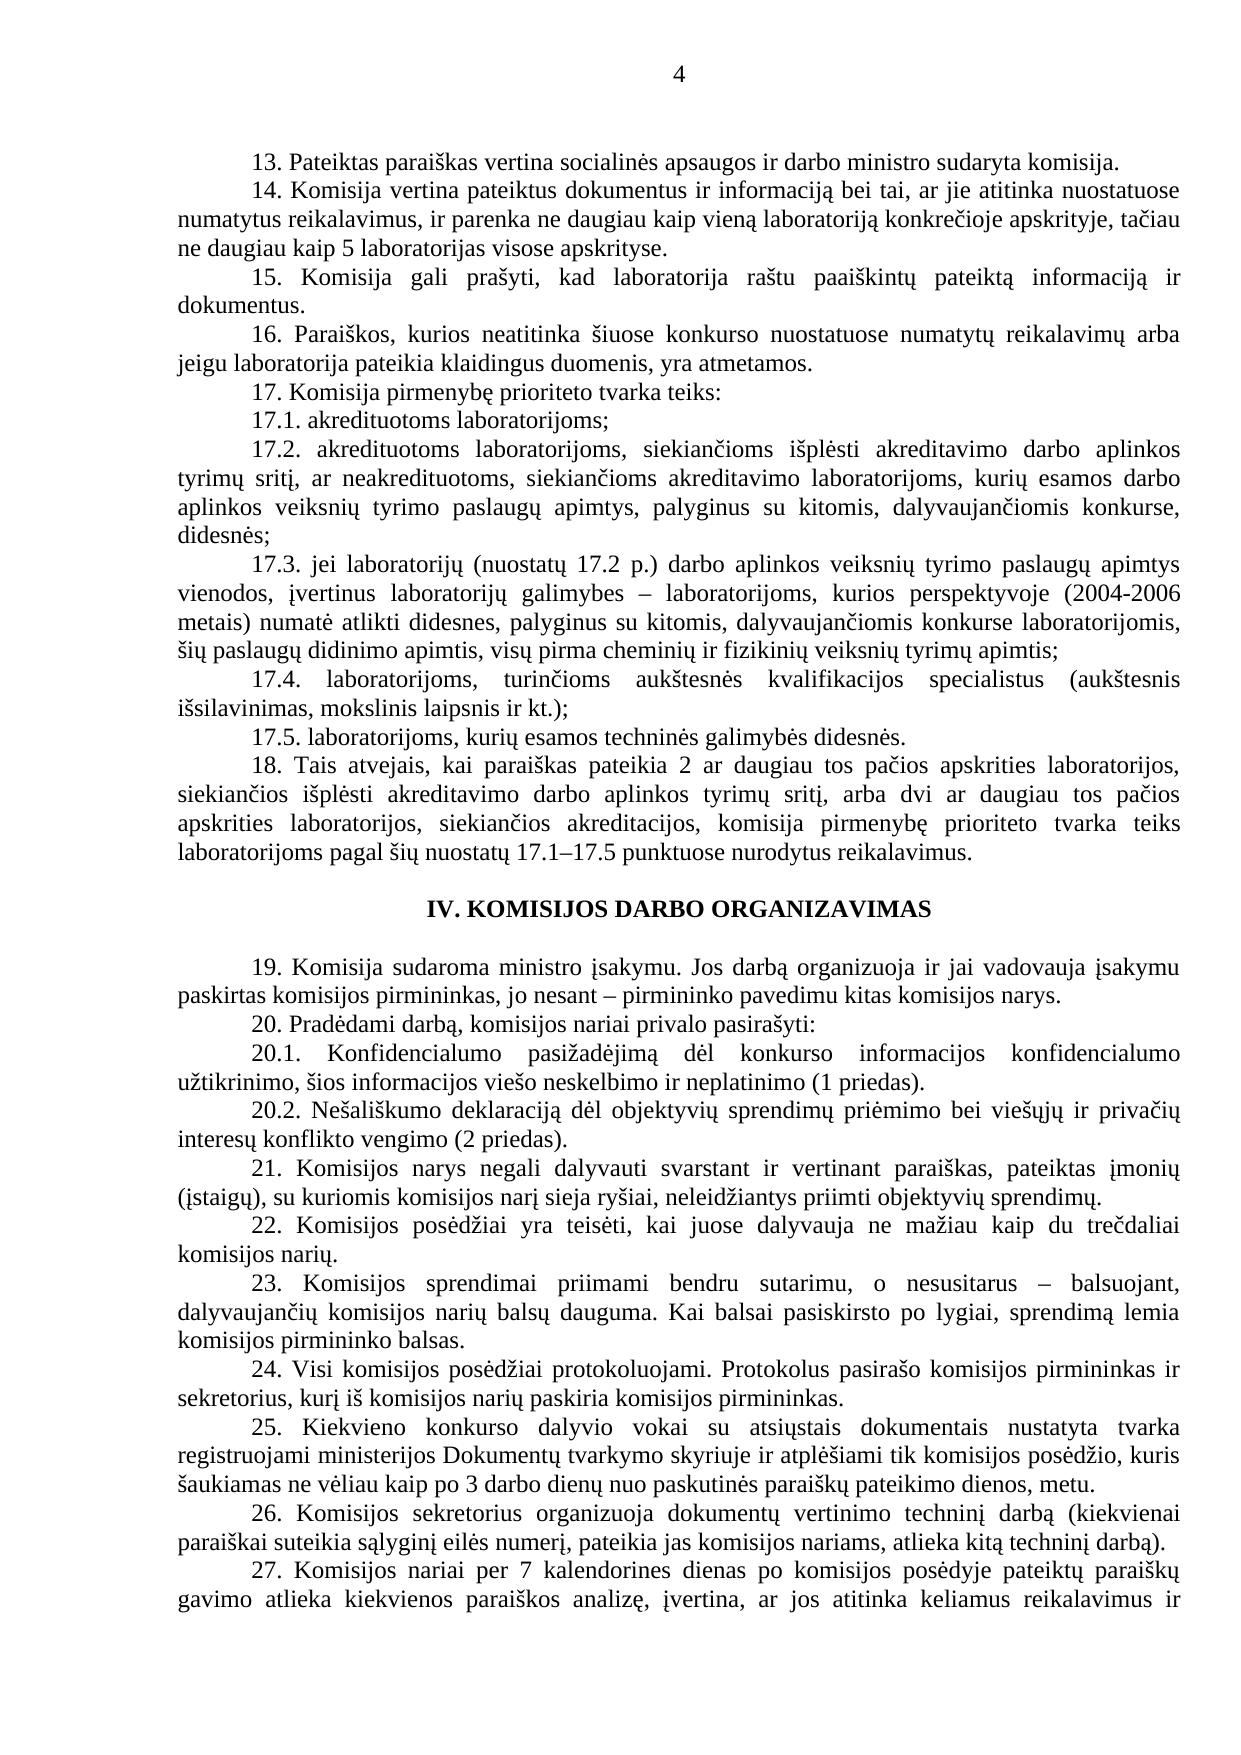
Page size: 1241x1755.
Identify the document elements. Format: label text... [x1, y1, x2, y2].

text 21. Komisijos narys negali dalyvauti svarstant ir vertinant paraiškas, pateiktas įmonių (įstaigų), su kuriomis komisijos narį sieja ryšiai, neleidžiantys priimti objektyvių sprendimų. [177, 1153, 1181, 1211]
text 17.1. akredituotoms laboratorijoms; [177, 406, 1181, 434]
text 25. Kiekvieno konkurso dalyvio vokai su atsiųstais dokumentais nustatyta tvarka registruojami ministerijos Dokumentų tvarkymo skyriuje ir atplėšiami tik komisijos posėdžio, kuris šaukiamas ne vėliau kaip po 3 darbo dienų nuo paskutinės paraiškų pateikimo dienos, metu. [177, 1412, 1181, 1498]
text 19. Komisija sudaroma ministro įsakymu. Jos darbą organizuoja ir jai vadovauja įsakymu paskirtas komisijos pirmininkas, jo nesant – pirmininko pavedimu kitas komisijos narys. [177, 952, 1181, 1009]
text 17.2. akredituotoms laboratorijoms, siekiančioms išplėsti akreditavimo darbo aplinkos tyrimų sritį, ar neakredituotoms, siekiančioms akreditavimo laboratorijoms, kurių esamos darbo aplinkos veiksnių tyrimo paslaugų apimtys, palyginus su kitomis, dalyvaujančiomis konkurse, didesnės; [177, 434, 1181, 549]
text 17.3. jei laboratorijų (nuostatų 17.2 p.) darbo aplinkos veiksnių tyrimo paslaugų apimtys vienodos, įvertinus laboratorijų galimybes – laboratorijoms, kurios perspektyvoje (2004-2006 metais) numatė atlikti didesnes, palyginus su kitomis, dalyvaujančiomis konkurse laboratorijomis, šių paslaugų didinimo apimtis, visų pirma cheminių ir fizikinių veiksnių tyrimų apimtis; [177, 549, 1181, 664]
text IV. KOMISIJOS DARBO ORGANIZAVIMAS [177, 894, 1181, 923]
text 26. Komisijos sekretorius organizuoja dokumentų vertinimo techninį darbą (kiekvienai paraiškai suteikia sąlyginį eilės numerį, pateikia jas komisijos nariams, atlieka kitą techninį darbą). [177, 1498, 1181, 1556]
text 17.4. laboratorijoms, turinčioms aukštesnės kvalifikacijos specialistus (aukštesnis išsilavinimas, mokslinis laipsnis ir kt.); [177, 664, 1181, 722]
text 27. Komisijos nariai per 7 kalendorines dienas po komisijos posėdyje pateiktų paraiškų gavimo atlieka kiekvienos paraiškos analizę, įvertina, ar jos atitinka keliamus reikalavimus ir [177, 1556, 1181, 1613]
text 20. Pradėdami darbą, komisijos nariai privalo pasirašyti: [177, 1009, 1181, 1038]
text 20.1. Konfidencialumo pasižadėjimą dėl konkurso informacijos konfidencialumo užtikrinimo, šios informacijos viešo neskelbimo ir neplatinimo (1 priedas). [177, 1038, 1181, 1096]
text 20.2. Nešališkumo deklaraciją dėl objektyvių sprendimų priėmimo bei viešųjų ir privačių interesų konflikto vengimo (2 priedas). [177, 1096, 1181, 1153]
text 13. Pateiktas paraiškas vertina socialinės apsaugos ir darbo ministro sudaryta komisija. [177, 147, 1181, 176]
text 17. Komisija pirmenybę prioriteto tvarka teiks: [177, 377, 1181, 406]
text 23. Komisijos sprendimai priimami bendru sutarimu, o nesusitarus – balsuojant, dalyvaujančių komisijos narių balsų dauguma. Kai balsai pasiskirsto po lygiai, sprendimą lemia komisijos pirmininko balsas. [177, 1268, 1181, 1354]
text 18. Tais atvejais, kai paraiškas pateikia 2 ar daugiau tos pačios apskrities laboratorijos, siekiančios išplėsti akreditavimo darbo aplinkos tyrimų sritį, arba dvi ar daugiau tos pačios apskrities laboratorijos, siekiančios akreditacijos, komisija pirmenybę prioriteto tvarka teiks laboratorijoms pagal šių nuostatų 17.1–17.5 punktuose nurodytus reikalavimus. [177, 751, 1181, 866]
text 14. Komisija vertina pateiktus dokumentus ir informaciją bei tai, ar jie atitinka nuostatuose numatytus reikalavimus, ir parenka ne daugiau kaip vieną laboratoriją konkrečioje apskrityje, tačiau ne daugiau kaip 5 laboratorijas visose apskrityse. [177, 176, 1181, 262]
text 15. Komisija gali prašyti, kad laboratorija raštu paaiškintų pateiktą informaciją ir dokumentus. [177, 262, 1181, 319]
text 24. Visi komisijos posėdžiai protokoluojami. Protokolus pasirašo komisijos pirmininkas ir sekretorius, kurį iš komisijos narių paskiria komisijos pirmininkas. [177, 1354, 1181, 1412]
text 22. Komisijos posėdžiai yra teisėti, kai juose dalyvauja ne mažiau kaip du trečdaliai komisijos narių. [177, 1211, 1181, 1268]
text 16. Paraiškos, kurios neatitinka šiuose konkurso nuostatuose numatytų reikalavimų arba jeigu laboratorija pateikia klaidingus duomenis, yra atmetamos. [177, 319, 1181, 377]
text 17.5. laboratorijoms, kurių esamos techninės galimybės didesnės. [177, 722, 1181, 751]
